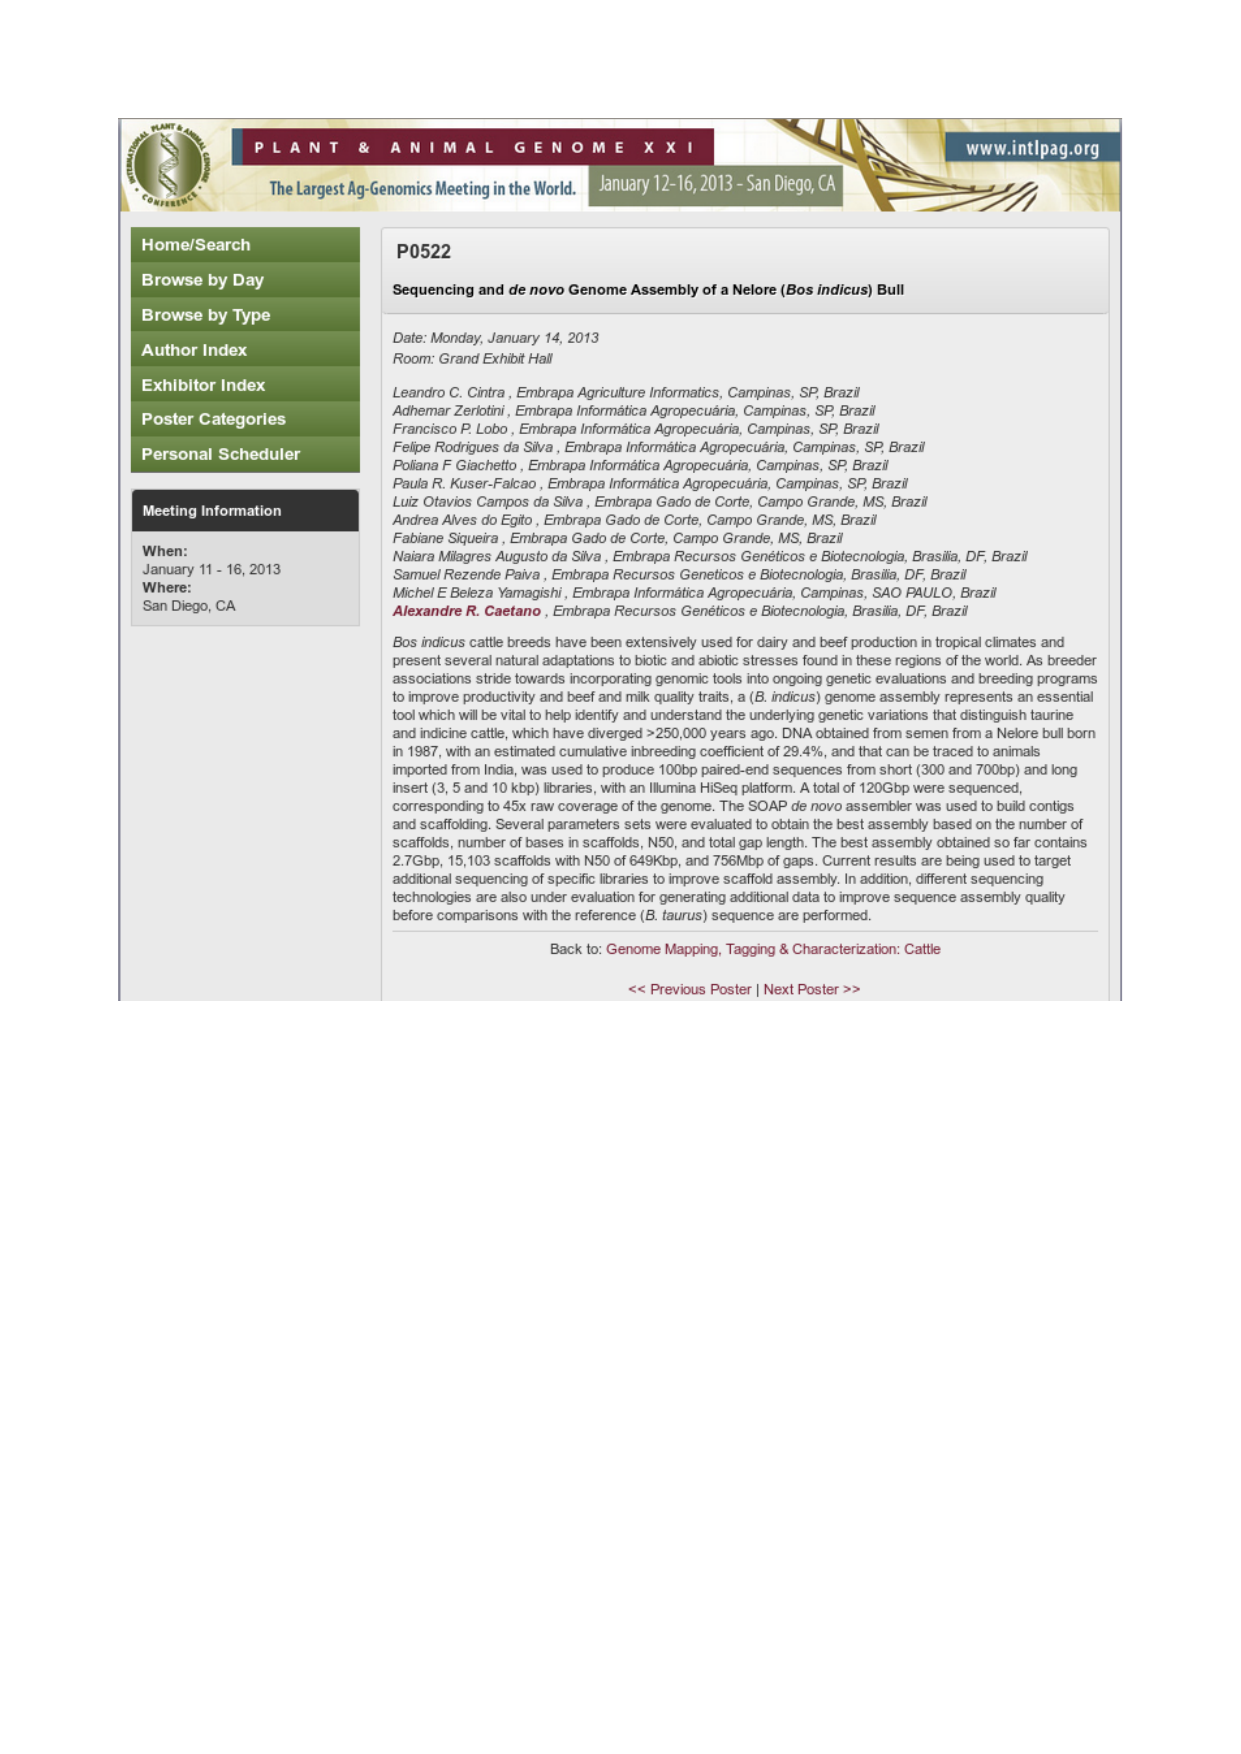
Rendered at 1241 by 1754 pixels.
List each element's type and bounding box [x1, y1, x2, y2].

picture [118, 118, 1123, 1001]
